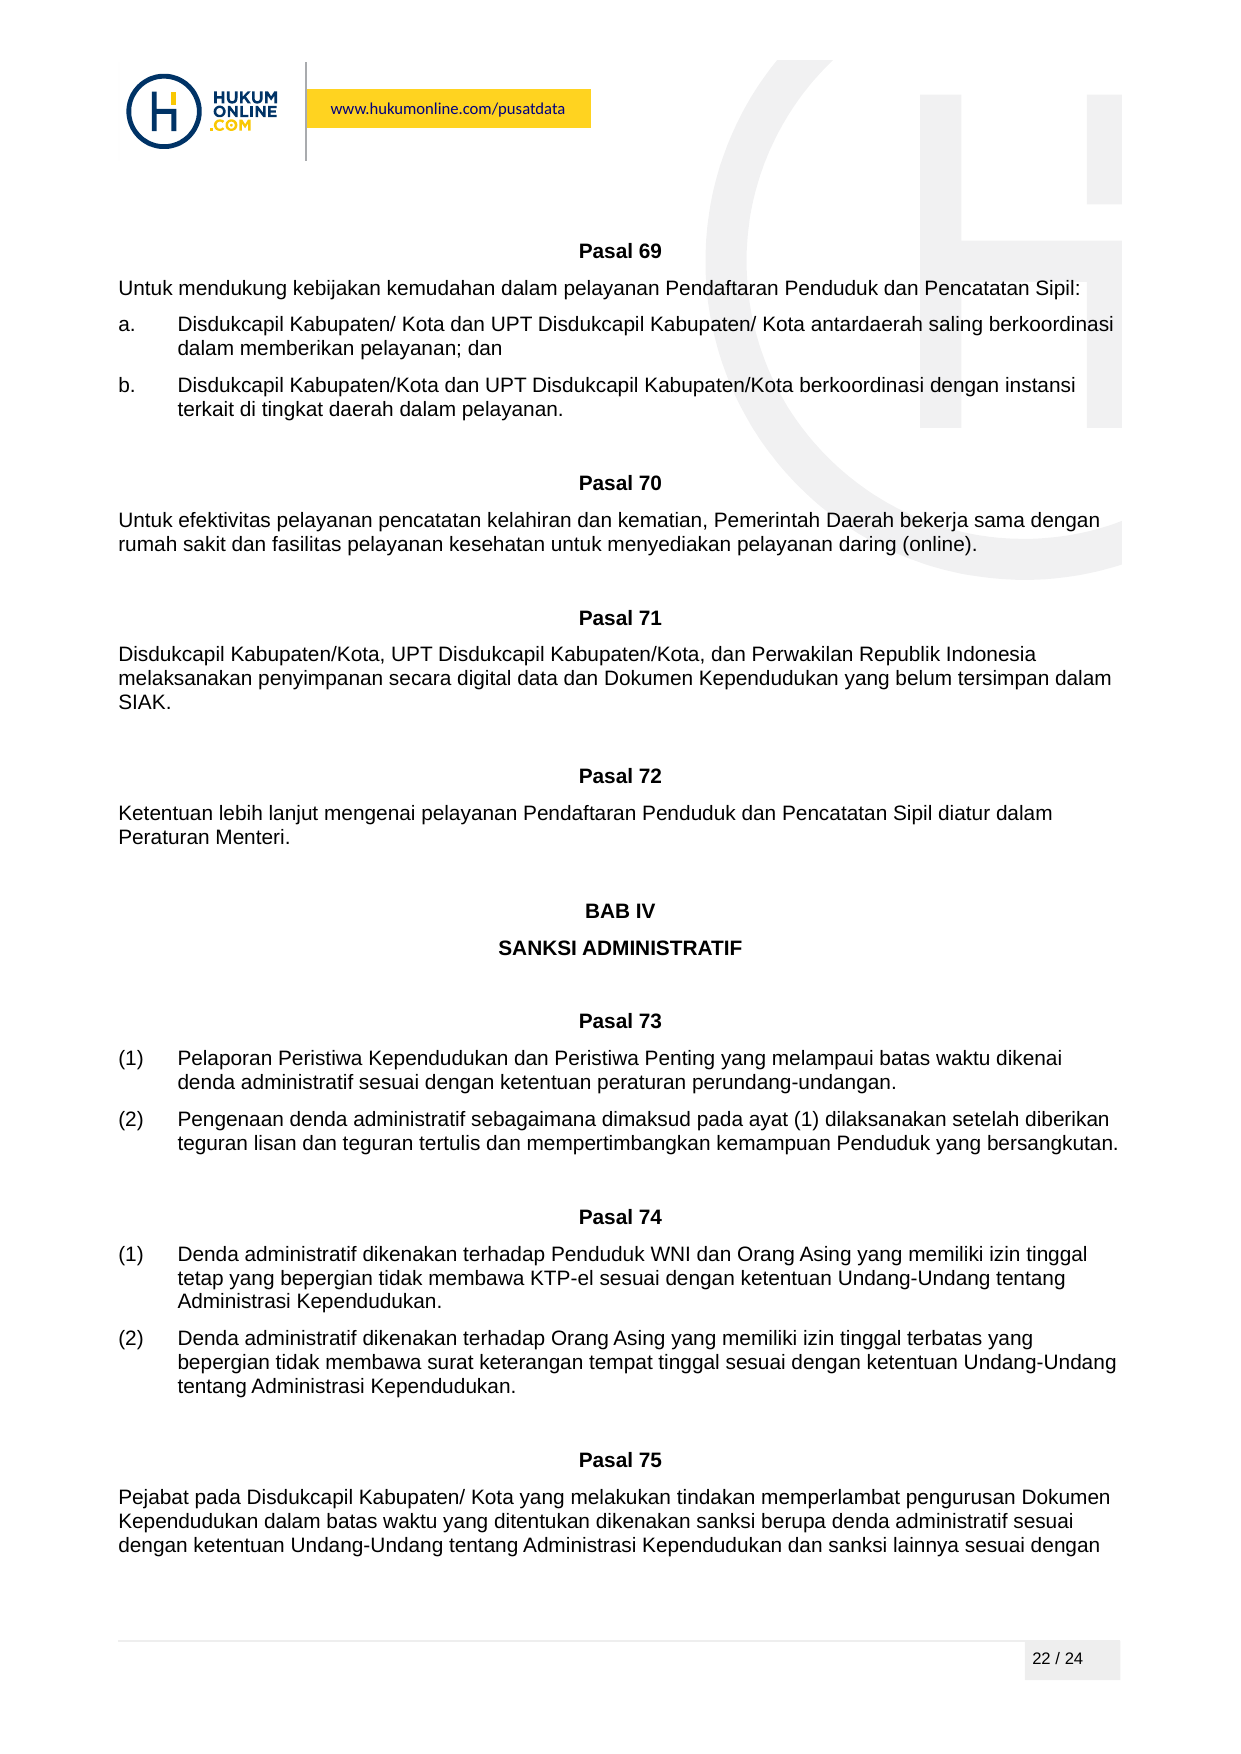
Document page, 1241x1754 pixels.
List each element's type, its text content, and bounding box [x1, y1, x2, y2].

text Untuk mendukung kebijakan kemudahan dalam pelayanan Pendaftaran Penduduk dan Pencatatan Sipil: [118, 275, 1122, 299]
text Pejabat pada Disdukcapil Kabupaten/ Kota yang melakukan tindakan memperlambat pengurusan Dokumen Kependudukan dalam batas waktu yang ditentukan dikenakan sanksi berupa denda administratif sesuai dengan ketentuan Undang-Undang tentang Administrasi Kependudukan dan sanksi lainnya sesuai dengan [118, 1485, 1122, 1557]
text Disdukcapil Kabupaten/Kota, UPT Disdukcapil Kabupaten/Kota, dan Perwakilan Republik Indonesia melaksanakan penyimpanan secara digital data dan Dokumen Kependudukan yang belum tersimpan dalam SIAK. [118, 642, 1122, 714]
list Disdukcapil Kabupaten/Kota dan UPT Disdukcapil Kabupaten/Kota berkoordinasi dengan instansi terkait di tingkat daerah dalam pelayanan. [118, 373, 1122, 421]
text Pasal 73 [118, 1009, 1122, 1033]
list Denda administratif dikenakan terhadap Penduduk WNI dan Orang Asing yang memiliki izin tinggal tetap yang bepergian tidak membawa KTP-el sesuai dengan ketentuan Undang-Undang tentang Administrasi Kependudukan. [118, 1241, 1122, 1313]
text BAB IV [118, 898, 1122, 922]
text Pasal 75 [118, 1448, 1122, 1472]
list Pelaporan Peristiwa Kependudukan dan Peristiwa Penting yang melampaui batas waktu dikenai denda administratif sesuai dengan ketentuan peraturan perundang-undangan. [118, 1046, 1122, 1094]
text Untuk efektivitas pelayanan pencatatan kelahiran dan kematian, Pemerintah Daerah bekerja sama dengan rumah sakit dan fasilitas pelayanan kesehatan untuk menyediakan pelayanan daring (online). [118, 508, 1122, 556]
text Pasal 72 [118, 764, 1122, 788]
text Pasal 71 [118, 605, 1122, 629]
list Denda administratif dikenakan terhadap Orang Asing yang memiliki izin tinggal terbatas yang bepergian tidak membawa surat keterangan tempat tinggal sesuai dengan ketentuan Undang-Undang tentang Administrasi Kependudukan. [118, 1326, 1122, 1398]
text SANKSI ADMINISTRATIF [118, 935, 1122, 959]
list Pengenaan denda administratif sebagaimana dimaksud pada ayat (1) dilaksanakan setelah diberikan teguran lisan dan teguran tertulis dan mempertimbangkan kemampuan Penduduk yang bersangkutan. [118, 1107, 1122, 1155]
list Disdukcapil Kabupaten/ Kota dan UPT Disdukcapil Kabupaten/ Kota antardaerah saling berkoordinasi dalam memberikan pelayanan; dan [118, 312, 1122, 360]
text Ketentuan lebih lanjut mengenai pelayanan Pendaftaran Penduduk dan Pencatatan Sipil diatur dalam Peraturan Menteri. [118, 801, 1122, 849]
text Pasal 74 [118, 1204, 1122, 1228]
text Pasal 70 [118, 471, 1122, 495]
text Pasal 69 [118, 238, 1122, 262]
